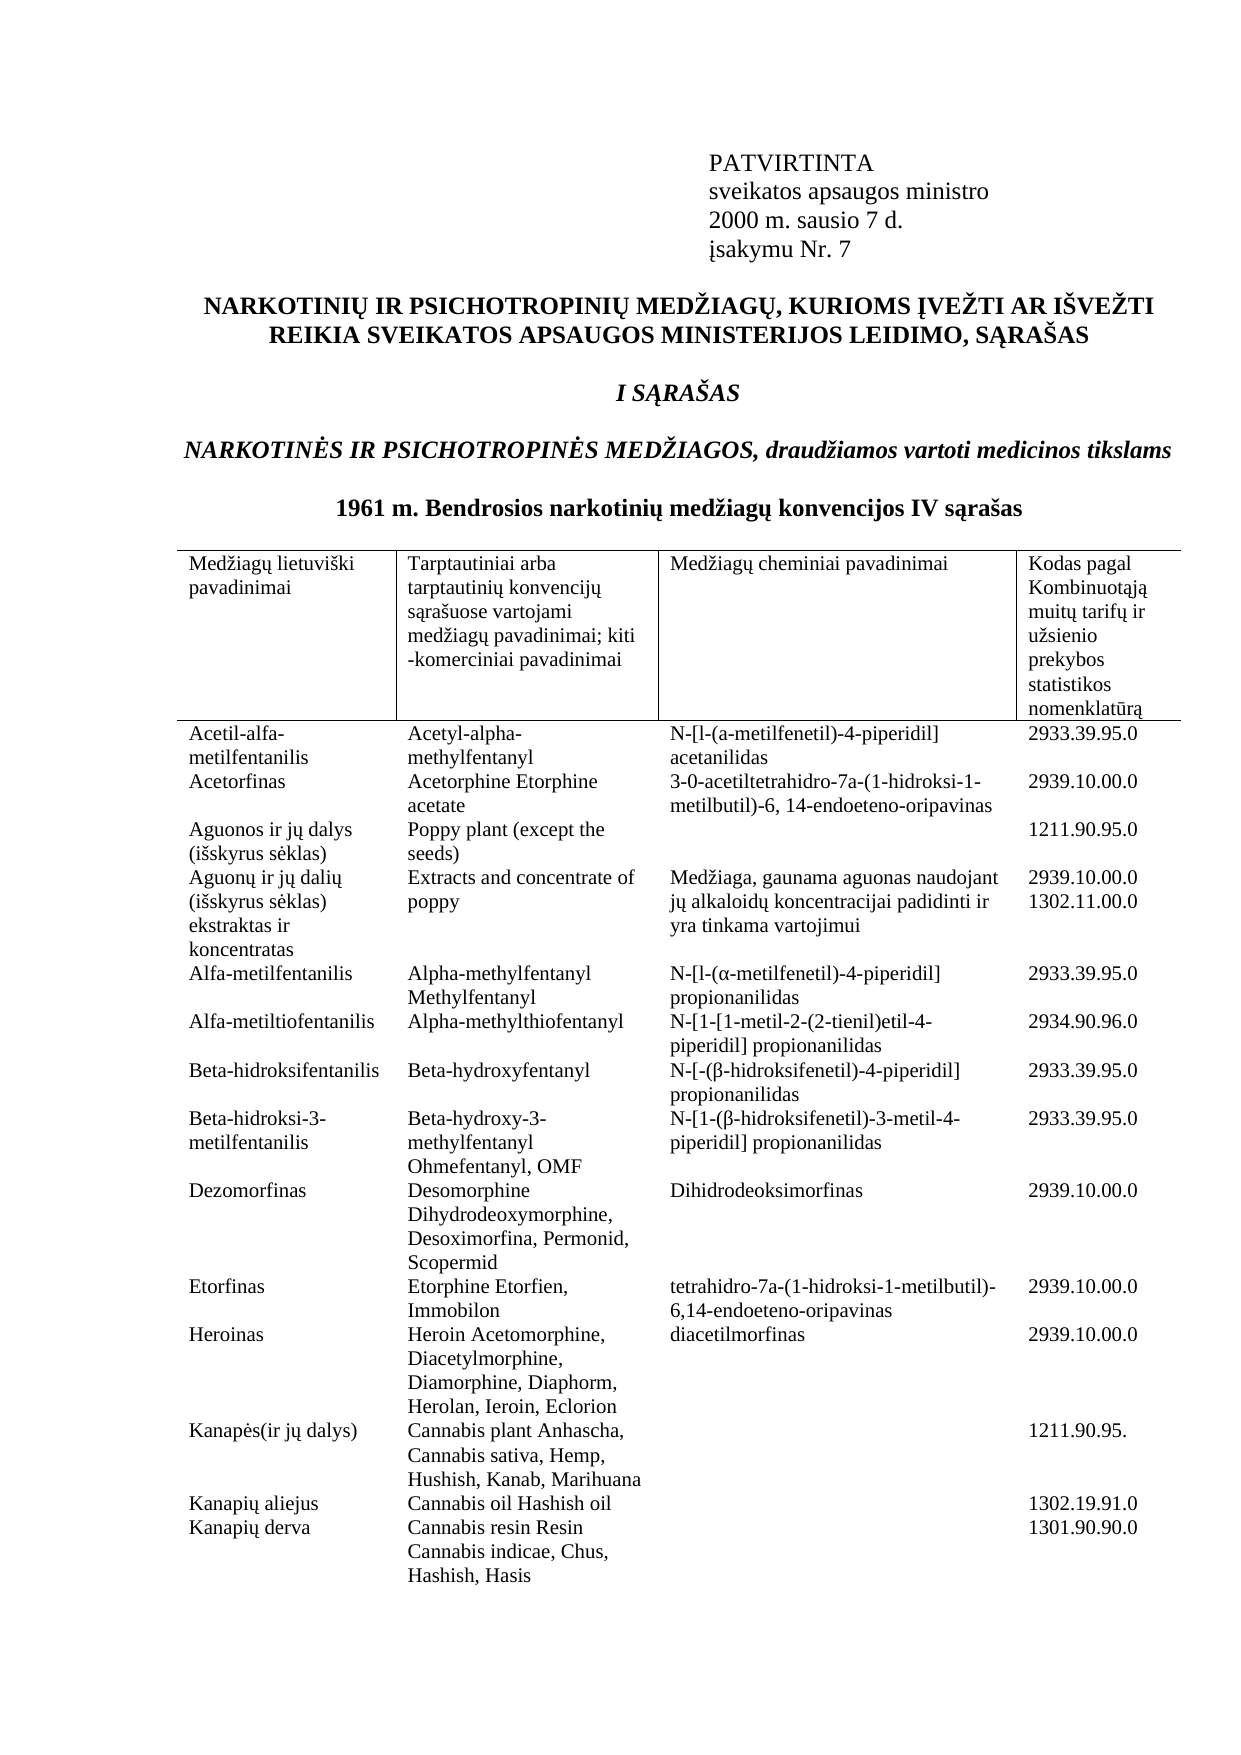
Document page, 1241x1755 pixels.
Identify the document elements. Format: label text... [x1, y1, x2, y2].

table_cell [659, 1515, 1017, 1587]
table_cell Aguonų ir jų dalių (išskyrus sėklas) ekstraktas ir koncentratas [177, 865, 396, 961]
text NARKOTINĖS IR PSICHOTROPINĖS MEDŽIAGOS, draudžiamos vartoti medicinos tikslams [177, 435, 1181, 464]
text NARKOTINIŲ IR PSICHOTROPINIŲ MEDŽIAGŲ, KURIOMS ĮVEŽTI AR IŠVEŽTI REIKIA SVEIKATOS APSAUGOS MINISTERIJOS LEIDIMO, SĄRAŠAS [177, 291, 1181, 349]
table_cell 2933.39.95.0 [1017, 961, 1181, 1009]
table_cell 2933.39.95.0 [1017, 1058, 1181, 1106]
text PATVIRTINTA [177, 148, 1181, 176]
table_header Medžiagų cheminiai pavadinimai [659, 551, 1016, 719]
table_cell [659, 1491, 1017, 1515]
table_cell 2939.10.00.0 [1017, 1274, 1181, 1322]
table_cell N-[1-[1-metil-2-(2-tienil)etil-4-piperidil] propionanilidas [659, 1009, 1017, 1057]
table_cell Beta-hidroksifentanilis [177, 1058, 396, 1106]
table_cell Aguonos ir jų dalys (išskyrus sėklas) [177, 817, 396, 865]
table_cell Heroinas [177, 1322, 396, 1418]
table_cell N-[-(β-hidroksifenetil)-4-piperidil] propionanilidas [659, 1058, 1017, 1106]
table_cell Heroin Acetomorphine, Diacetylmorphine, Diamorphine, Diaphorm, Herolan, Ieroin, Eclorion [396, 1322, 658, 1418]
table_header Medžiagų lietuviški pavadinimai [177, 551, 396, 719]
table_cell 2939.10.00.0 [1017, 1322, 1181, 1418]
table_cell Alfa-metiltiofentanilis [177, 1009, 396, 1057]
table_cell 2939.10.00.0 [1017, 1178, 1181, 1274]
table_cell Dihidrodeoksimorfinas [659, 1178, 1017, 1274]
table_cell 1211.90.95.0 [1017, 817, 1181, 865]
text 1961 m. Bendrosios narkotinių medžiagų konvencijos IV sąrašas [177, 493, 1181, 521]
table_cell Acetorphine Etorphine acetate [396, 769, 658, 817]
table_cell N-[1-(β-hidroksifenetil)-3-metil-4-piperidil] propionanilidas [659, 1106, 1017, 1178]
table_cell Kanapių aliejus [177, 1491, 396, 1515]
table_cell Cannabis resin Resin Cannabis indicae, Chus, Hashish, Hasis [396, 1515, 658, 1587]
table_cell 3-0-acetiltetrahidro-7a-(1-hidroksi-1-metilbutil)-6, 14-endoeteno-oripavinas [659, 769, 1017, 817]
table_cell 1211.90.95. [1017, 1419, 1181, 1491]
text I SĄRAŠAS [177, 378, 1181, 406]
table_cell tetrahidro-7a-(1-hidroksi-1-metilbutil)-6,14-endoeteno-oripavinas [659, 1274, 1017, 1322]
table_cell Medžiaga, gaunama aguonas naudojant jų alkaloidų koncentracijai padidinti ir yra tinkama vartojimui [659, 865, 1017, 961]
table_cell Etorphine Etorfien, Immobilon [396, 1274, 658, 1322]
table_cell [659, 817, 1017, 865]
table_cell Beta-hidroksi-3-metilfentanilis [177, 1106, 396, 1178]
table_cell Alpha-methylthiofentanyl [396, 1009, 658, 1057]
table_header Kodas pagal Kombinuotąją muitų tarifų ir užsienio prekybos statistikos nomenklatūrą [1017, 551, 1181, 719]
table_cell 2939.10.00.0 [1017, 769, 1181, 817]
table_cell Alpha-methylfentanyl Methylfentanyl [396, 961, 658, 1009]
table_cell Acetil-alfa-metilfentanilis [177, 721, 396, 769]
table_cell 2933.39.95.0 [1017, 1106, 1181, 1178]
table_cell Beta-hydroxyfentanyl [396, 1058, 658, 1106]
table_cell [659, 1419, 1017, 1491]
text 2000 m. sausio 7 d. [177, 205, 1181, 234]
table_cell diacetilmorfinas [659, 1322, 1017, 1418]
table_cell Kanapės(ir jų dalys) [177, 1419, 396, 1491]
table_cell Alfa-metilfentanilis [177, 961, 396, 1009]
table_cell 2939.10.00.0 1302.11.00.0 [1017, 865, 1181, 961]
table_cell N-[l-(a-metilfenetil)-4-piperidil] acetanilidas [659, 721, 1017, 769]
table_cell Etorfinas [177, 1274, 396, 1322]
table_cell Acetyl-alpha-methylfentanyl [396, 721, 658, 769]
table_cell Cannabis oil Hashish oil [396, 1491, 658, 1515]
table_cell Cannabis plant Anhascha, Cannabis sativa, Hemp, Hushish, Kanab, Marihuana [396, 1419, 658, 1491]
table_cell 1302.19.91.0 [1017, 1491, 1181, 1515]
table_cell Kanapių derva [177, 1515, 396, 1587]
table_cell Extracts and concentrate of poppy [396, 865, 658, 961]
table_cell Acetorfinas [177, 769, 396, 817]
table_cell Beta-hydroxy-3-methylfentanyl Ohmefentanyl, OMF [396, 1106, 658, 1178]
table_cell 2934.90.96.0 [1017, 1009, 1181, 1057]
text įsakymu Nr. 7 [177, 234, 1181, 263]
table_cell 1301.90.90.0 [1017, 1515, 1181, 1587]
text sveikatos apsaugos ministro [177, 176, 1181, 205]
table_header Tarptautiniai arba tarptautinių konvencijų sąrašuose vartojami medžiagų pavadinimai; kiti -komerciniai pavadinimai [397, 551, 658, 719]
table_cell Poppy plant (except the seeds) [396, 817, 658, 865]
table_cell Dezomorfinas [177, 1178, 396, 1274]
table_cell 2933.39.95.0 [1017, 721, 1181, 769]
table_cell Desomorphine Dihydrodeoxymorphine, Desoximorfina, Permonid, Scopermid [396, 1178, 658, 1274]
table_cell N-[l-(α-metilfenetil)-4-piperidil] propionanilidas [659, 961, 1017, 1009]
